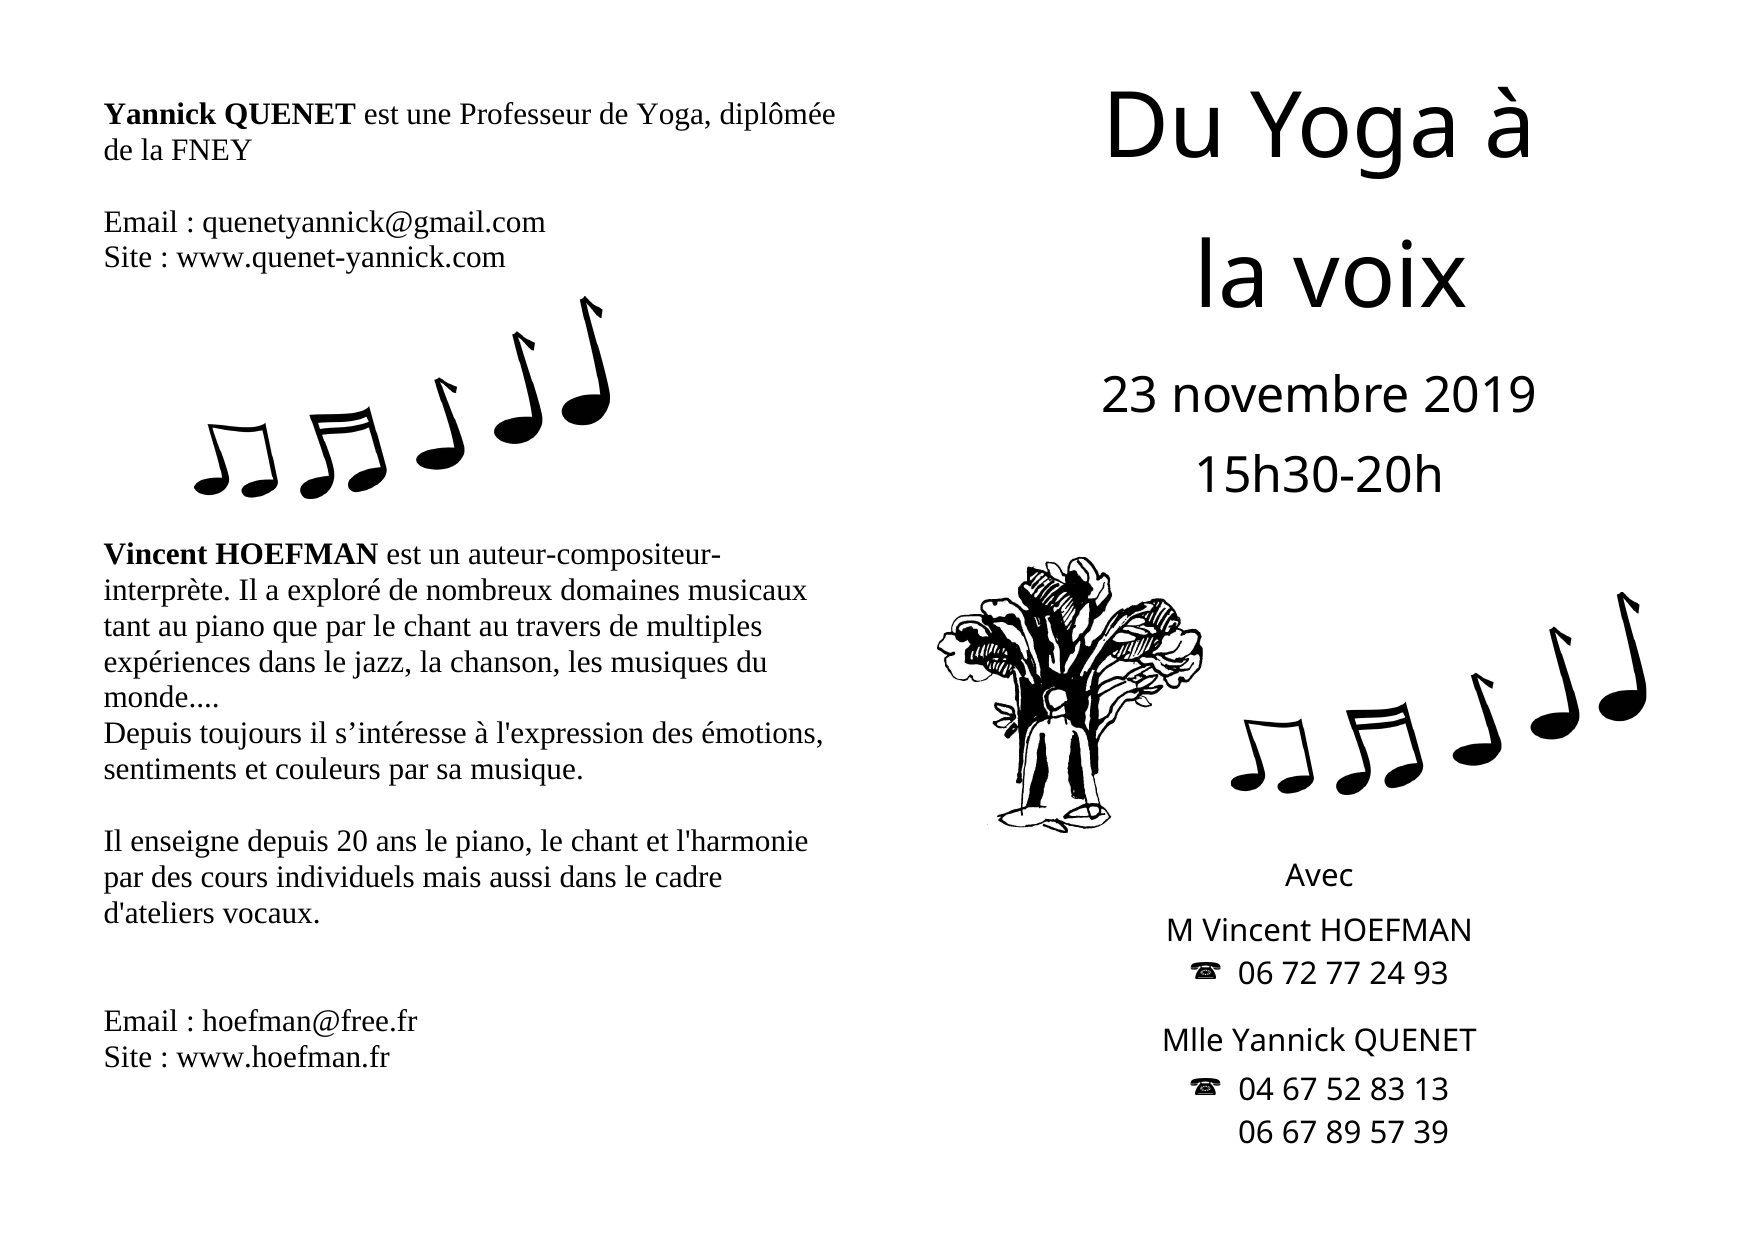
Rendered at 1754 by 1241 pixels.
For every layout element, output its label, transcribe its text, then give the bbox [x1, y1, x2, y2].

subtitle Mlle Yannick QUENET [914, 1018, 1724, 1061]
text Site : www.hoefman.fr [29, 1038, 840, 1074]
text Yannick QUENET est une Professeur de Yoga, diplômée de la FNEY [29, 95, 840, 167]
text Site : www.quenet-yannick.com [29, 239, 840, 275]
text  06 72 77 24 93 [914, 951, 1724, 993]
text Vincent HOEFMAN est un auteur-compositeur- interprète. Il a exploré de nombreux domaines musicaux tant au piano que par le chant au travers de multiples expériences dans le jazz, la chanson, les musiques du monde.... [29, 535, 840, 715]
text Il enseigne depuis 20 ans le piano, le chant et l'harmonie par des cours individuels mais aussi dans le cadre d'ateliers vocaux. [29, 822, 840, 930]
text Depuis toujours il s’intéresse à l'expression des émotions, sentiments et couleurs par sa musique. [29, 715, 840, 787]
picture [194, 296, 610, 499]
text M Vincent HOEFMAN [914, 908, 1724, 951]
picture [915, 555, 1208, 839]
subtitle la voix [914, 209, 1724, 334]
text Email : quenetyannick@gmail.com [29, 203, 840, 239]
text 15h30-20h [914, 439, 1724, 508]
text Email : hoefman@free.fr [29, 1002, 840, 1038]
picture [1230, 592, 1647, 795]
subtitle Du Yoga à [914, 59, 1724, 184]
text  04 67 52 83 13 06 67 89 57 39 [914, 1067, 1724, 1152]
subtitle 23 novembre 2019 [914, 359, 1724, 427]
subtitle Avec [914, 853, 1724, 896]
